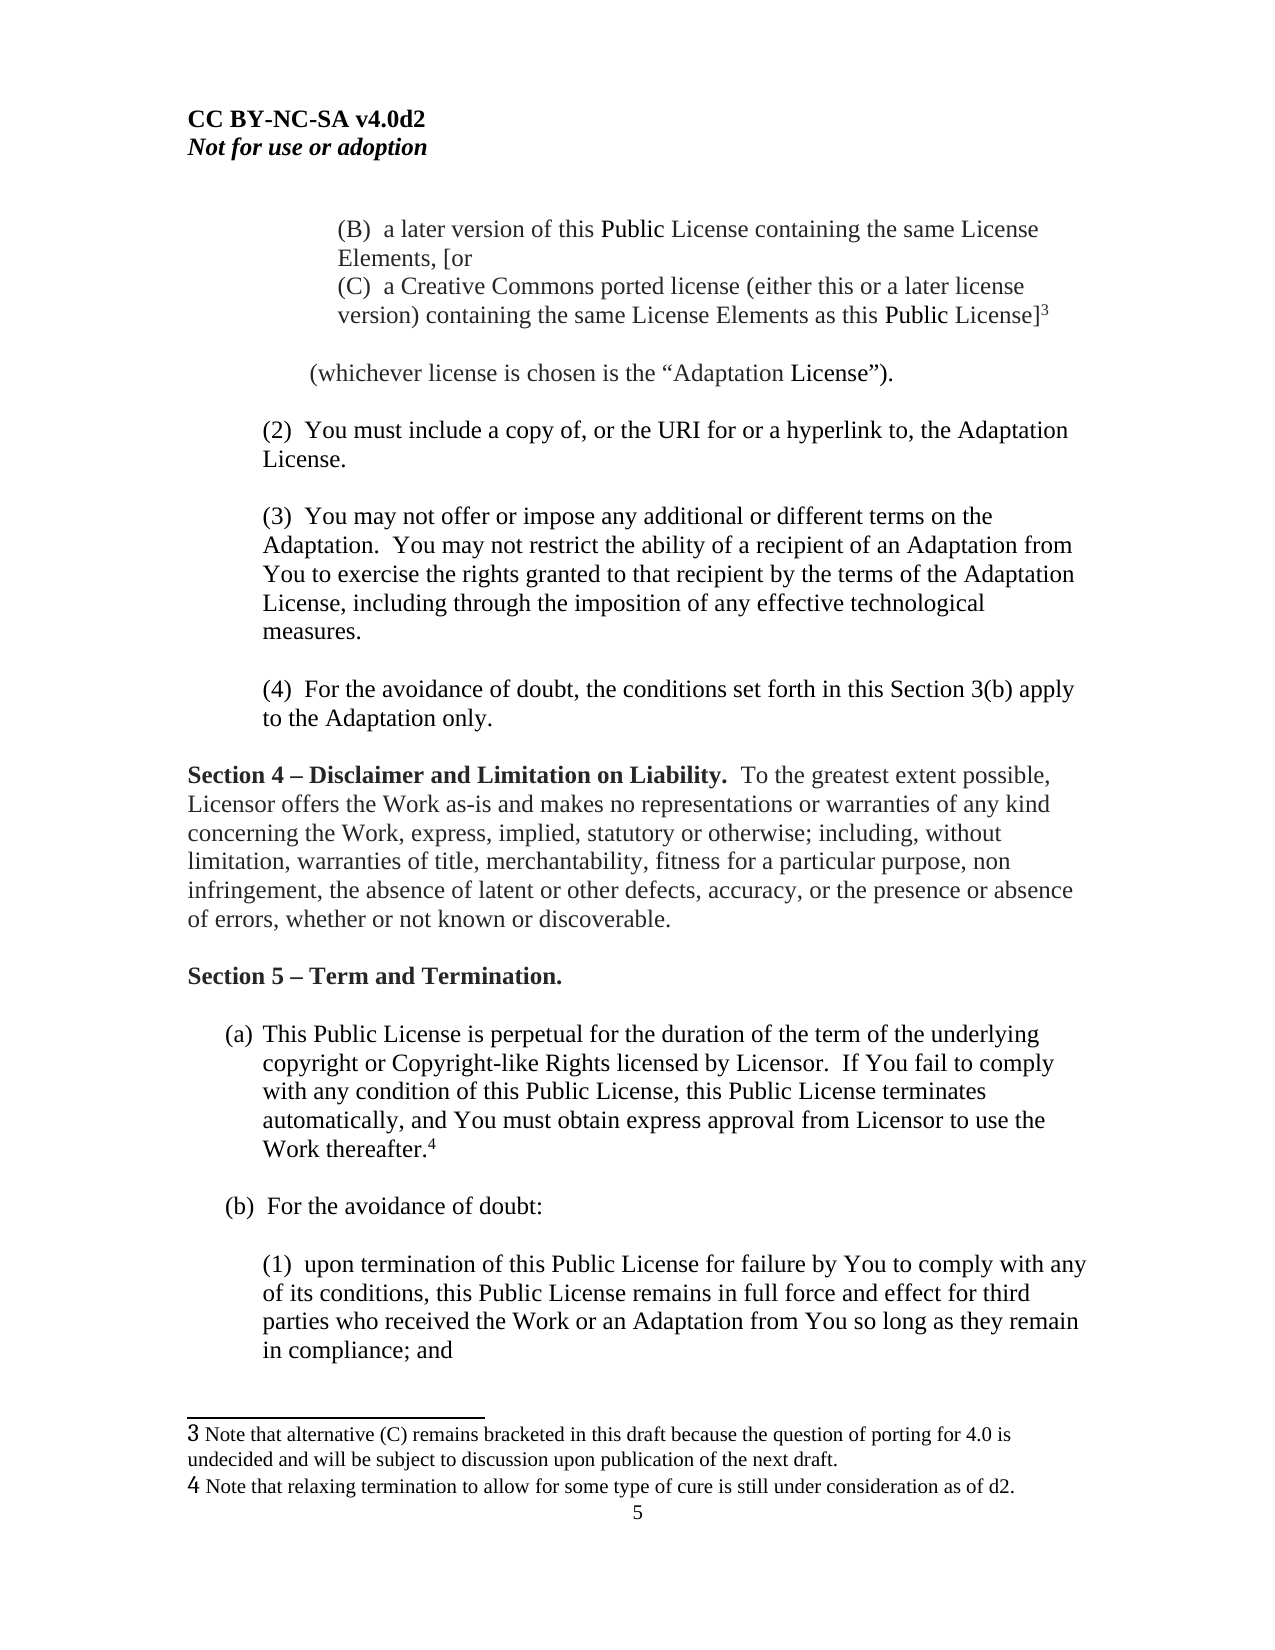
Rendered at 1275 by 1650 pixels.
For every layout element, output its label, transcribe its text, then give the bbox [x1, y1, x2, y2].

text (B) a later version of this Public License containing the same License Elements, [or [337, 214, 1087, 271]
text Note that relaxing termination to allow for some type of cure is still under consideration as of d2. [187, 1471, 1087, 1500]
text Note that alternative (C) remains bracketed in this draft because the question of porting for 4.0 is undecided and will be subject to discussion upon publication of the next draft. [187, 1418, 1087, 1471]
text (1) upon termination of this Public License for failure by You to comply with any of its conditions, this Public License remains in full force and effect for third parties who received the Work or an Adaptation from You so long as they remain in compliance; and [262, 1249, 1087, 1364]
text (whichever license is chosen is the “Adaptation License”). [309, 358, 1087, 386]
text (C) a Creative Commons ported license (either this or a later license version) containing the same License Elements as this Public License] [337, 271, 1087, 329]
text (2) You must include a copy of, or the URI for or a hyperlink to, the Adaptation License. [262, 415, 1087, 473]
text (a) This Public License is perpetual for the duration of the term of the underlying copyright or Copyright-like Rights licensed by Licensor. If You fail to comply with any condition of this Public License, this Public License terminates automatically, and You must obtain express approval from Licensor to use the Work thereafter. [225, 1019, 1087, 1163]
text Section 5 – Term and Termination. [187, 961, 1087, 990]
text Section 4 – Disclaimer and Limitation on Liability. To the greatest extent possible, Licensor offers the Work as-is and makes no representations or warranties of any kind concerning the Work, express, implied, statutory or otherwise; including, without limitation, warranties of title, merchantability, fitness for a particular purpose, non infringement, the absence of latent or other defects, accuracy, or the presence or absence of errors, whether or not known or discoverable. [187, 760, 1087, 933]
text (b) For the avoidance of doubt: [225, 1191, 1087, 1220]
text (3) You may not offer or impose any additional or different terms on the Adaptation. You may not restrict the ability of a recipient of an Adaptation from You to exercise the rights granted to that recipient by the terms of the Adaptation License, including through the imposition of any effective technological measures. [262, 501, 1087, 645]
text (4) For the avoidance of doubt, the conditions set forth in this Section 3(b) apply to the Adaptation only. [262, 674, 1087, 731]
